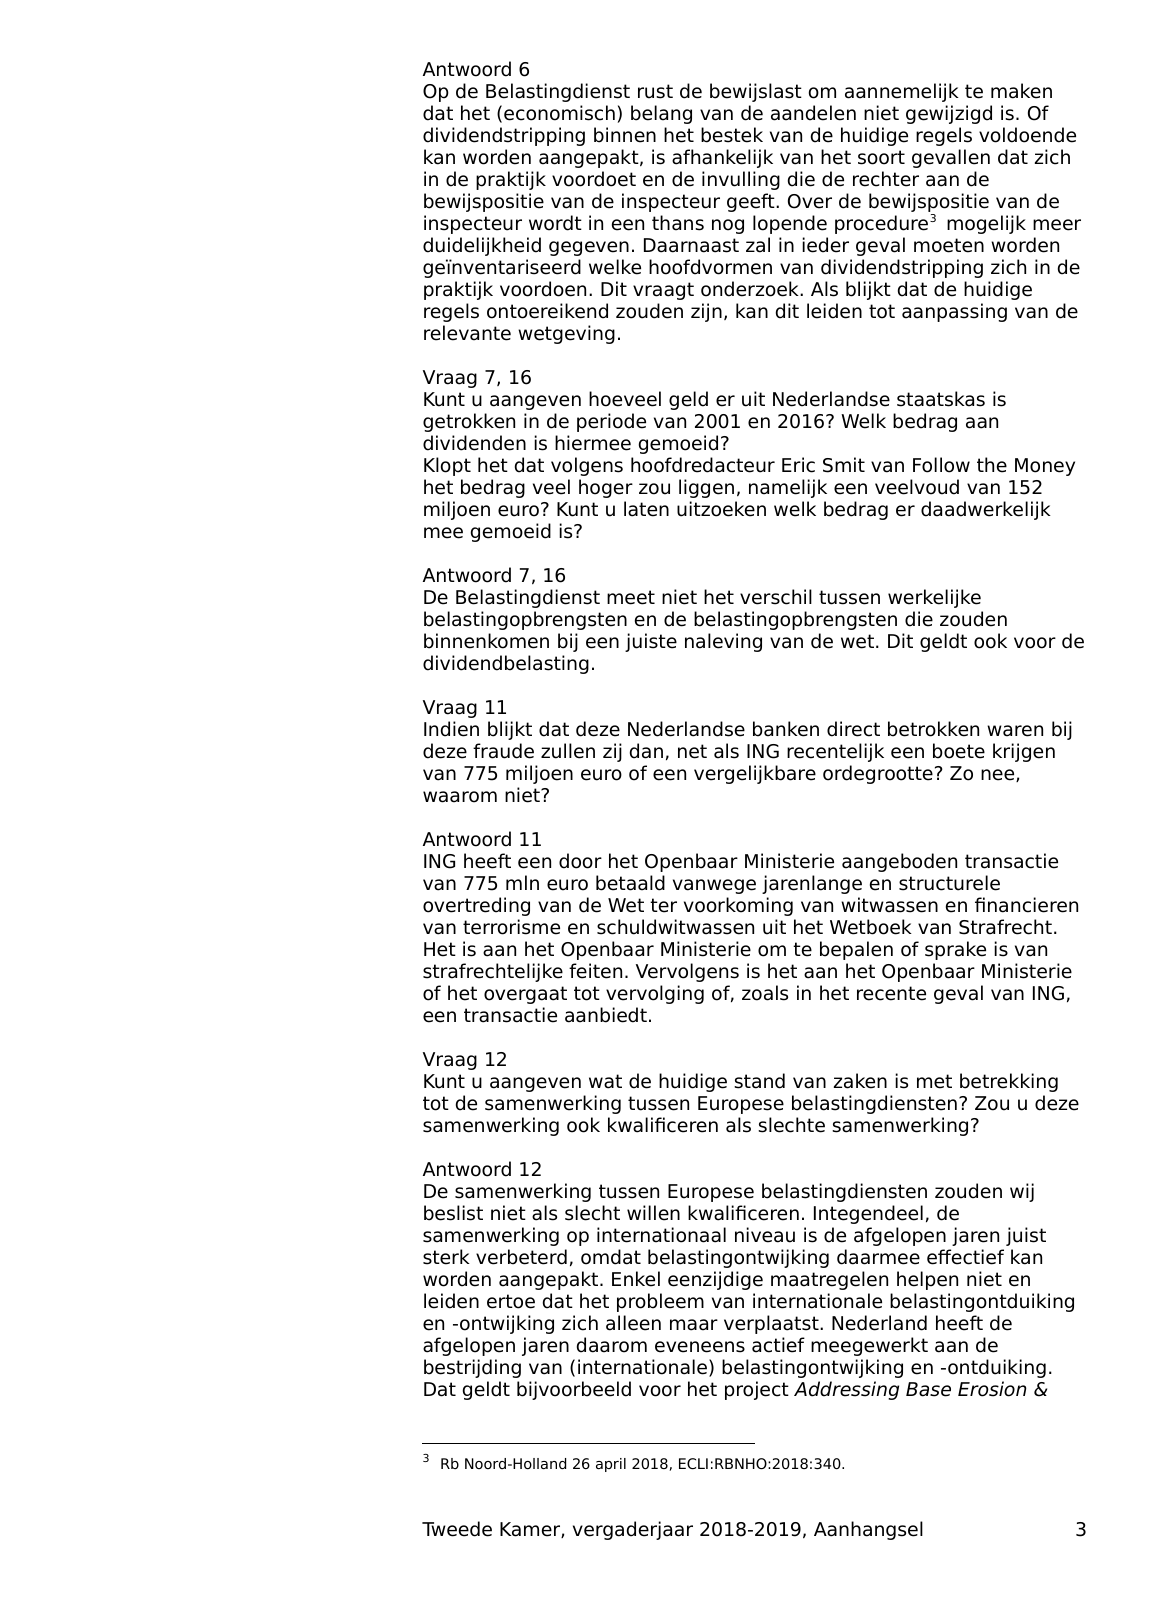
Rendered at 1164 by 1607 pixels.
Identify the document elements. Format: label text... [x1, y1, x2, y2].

text Rb Noord-Holland 26 april 2018, ECLI:RBNHO:2018:340. [422, 1452, 1087, 1474]
text Op de Belastingdienst rust de bewijslast om aannemelijk te maken dat het (economisch) belang van de aandelen niet gewijzigd is. Of dividendstripping binnen het bestek van de huidige regels voldoende kan worden aangepakt, is afhankelijk van het soort gevallen dat zich in de praktijk voordoet en de invulling die de rechter aan de bewijspositie van de inspecteur geeft. Over de bewijspositie van de inspecteur wordt in een thans nog lopende procedure mogelijk meer duidelijkheid gegeven. Daarnaast zal in ieder geval moeten worden geïnventariseerd welke hoofdvormen van dividendstripping zich in de praktijk voordoen. Dit vraagt onderzoek. Als blijkt dat de huidige regels ontoereikend zouden zijn, kan dit leiden tot aanpassing van de relevante wetgeving. [422, 81, 1087, 345]
text De samenwerking tussen Europese belastingdiensten zouden wij beslist niet als slecht willen kwalificeren. Integendeel, de samenwerking op internationaal niveau is de afgelopen jaren juist sterk verbeterd, omdat belastingontwijking daarmee effectief kan worden aangepakt. Enkel eenzijdige maatregelen helpen niet en leiden ertoe dat het probleem van internationale belastingontduiking en -ontwijking zich alleen maar verplaatst. Nederland heeft de afgelopen jaren daarom eveneens actief meegewerkt aan de bestrijding van (internationale) belastingontwijking en -ontduiking. Dat geldt bijvoorbeeld voor het project Addressing Base Erosion & [422, 1181, 1087, 1401]
text Antwoord 12 [422, 1159, 1087, 1181]
text De Belastingdienst meet niet het verschil tussen werkelijke belastingopbrengsten en de belastingopbrengsten die zouden binnenkomen bij een juiste naleving van de wet. Dit geldt ook voor de dividendbelasting. [422, 587, 1087, 675]
text Kunt u aangeven wat de huidige stand van zaken is met betrekking tot de samenwerking tussen Europese belastingdiensten? Zou u deze samenwerking ook kwalificeren als slechte samenwerking? [422, 1071, 1087, 1137]
text Vraag 12 [422, 1049, 1087, 1071]
text Antwoord 6 [422, 59, 1087, 81]
text Kunt u aangeven hoeveel geld er uit Nederlandse staatskas is getrokken in de periode van 2001 en 2016? Welk bedrag aan dividenden is hiermee gemoeid? [422, 389, 1087, 455]
text Antwoord 11 [422, 829, 1087, 851]
text Klopt het dat volgens hoofdredacteur Eric Smit van Follow the Money het bedrag veel hoger zou liggen, namelijk een veelvoud van 152 miljoen euro? Kunt u laten uitzoeken welk bedrag er daadwerkelijk mee gemoeid is? [422, 455, 1087, 543]
text Antwoord 7, 16 [422, 565, 1087, 587]
text ING heeft een door het Openbaar Ministerie aangeboden transactie van 775 mln euro betaald vanwege jarenlange en structurele overtreding van de Wet ter voorkoming van witwassen en financieren van terrorisme en schuldwitwassen uit het Wetboek van Strafrecht. Het is aan het Openbaar Ministerie om te bepalen of sprake is van strafrechtelijke feiten. Vervolgens is het aan het Openbaar Ministerie of het overgaat tot vervolging of, zoals in het recente geval van ING, een transactie aanbiedt. [422, 851, 1087, 1027]
text Vraag 11 [422, 697, 1087, 719]
text Vraag 7, 16 [422, 367, 1087, 389]
text Indien blijkt dat deze Nederlandse banken direct betrokken waren bij deze fraude zullen zij dan, net als ING recentelijk een boete krijgen van 775 miljoen euro of een vergelijkbare ordegrootte? Zo nee, waarom niet? [422, 719, 1087, 807]
